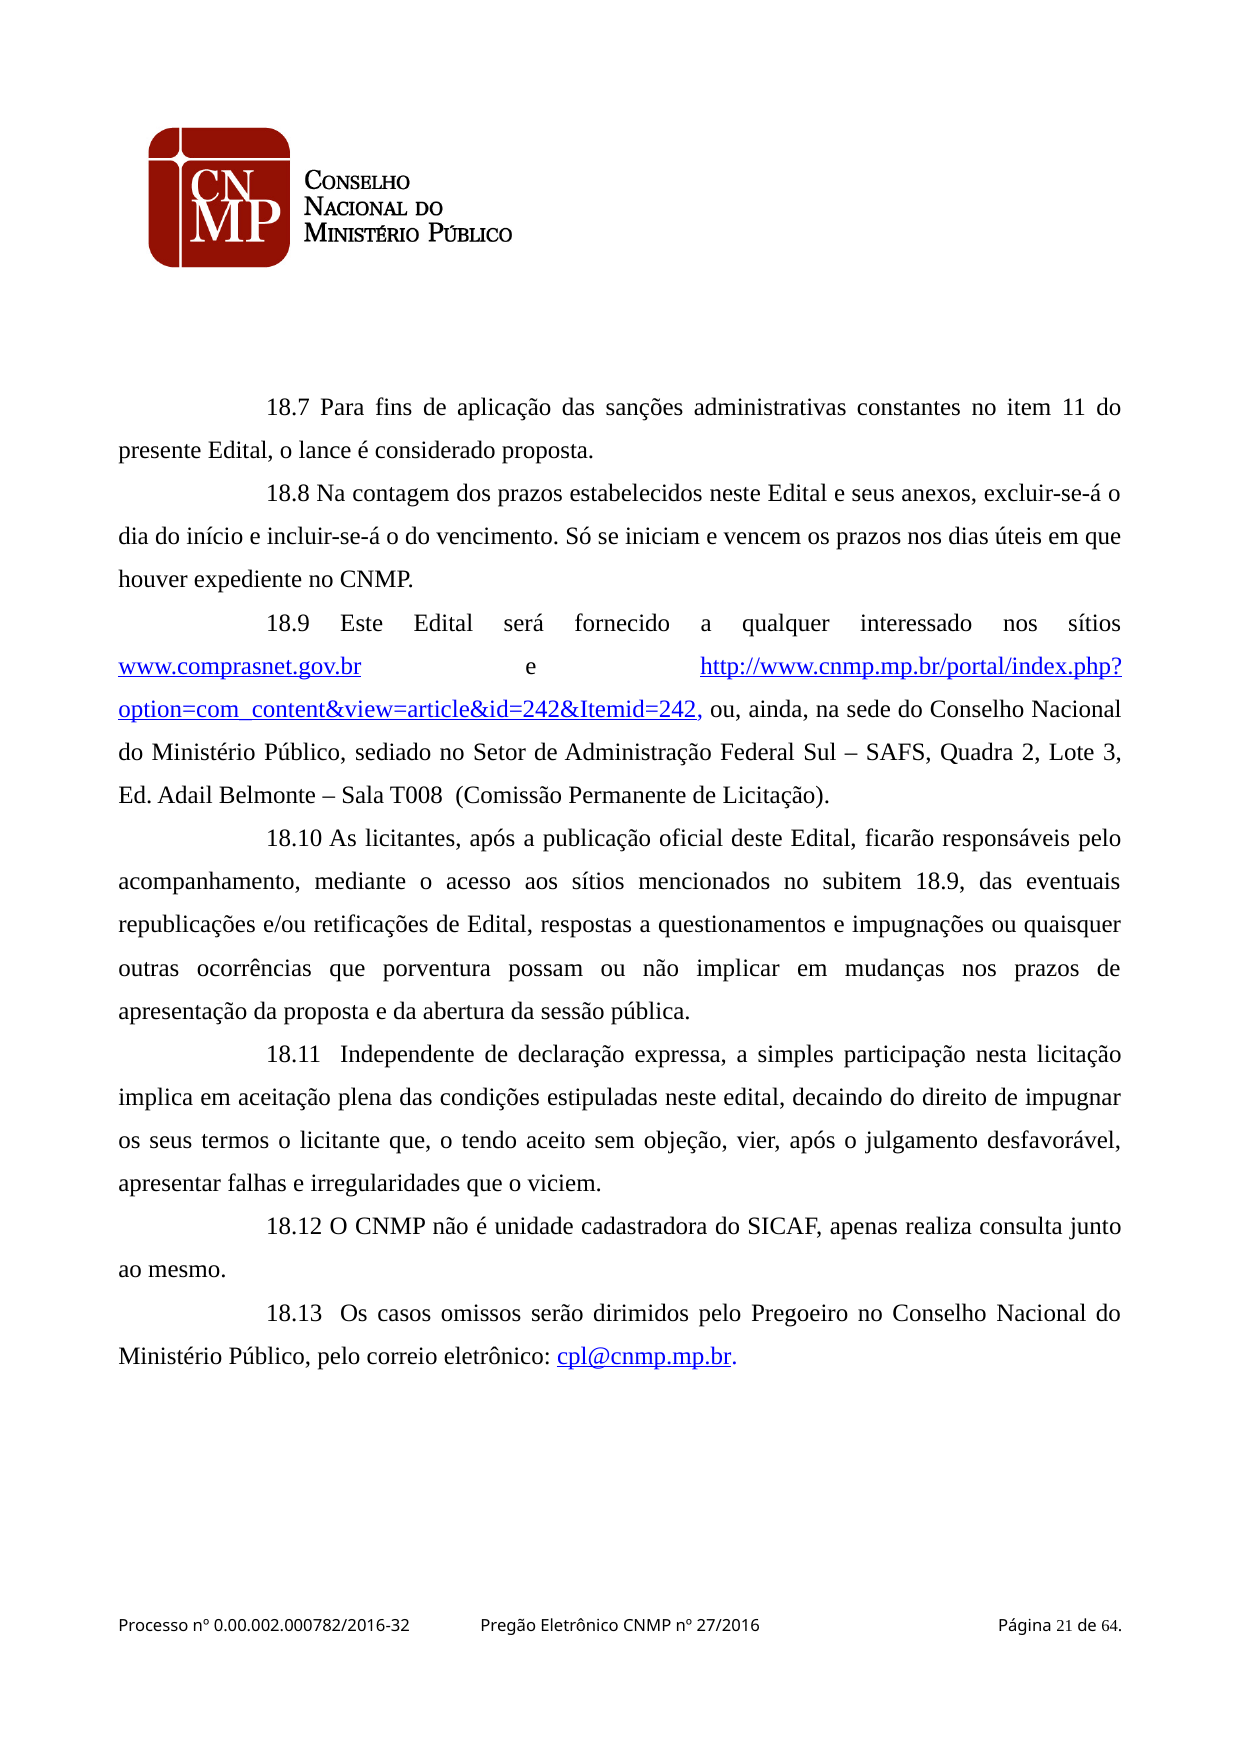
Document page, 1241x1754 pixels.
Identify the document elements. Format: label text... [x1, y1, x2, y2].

text 18.10 As licitantes, após a publicação oficial deste Edital, ficarão responsáveis pelo acompanhamento, mediante o acesso aos sítios mencionados no subitem 18.9, das eventuais republicações e/ou retificações de Edital, respostas a questionamentos e impugnações ou quaisquer outras ocorrências que porventura possam ou não implicar em mudanças nos prazos de apresentação da proposta e da abertura da sessão pública. [118, 823, 1122, 1024]
text 18.9 Este Edital será fornecido a qualquer interessado nos sítios www.comprasnet.gov.br e http://www.cnmp.mp.br/portal/index.php?option=com_content&view=article&id=242&Itemid=242, ou, ainda, na sede do Conselho Nacional do Ministério Público, sediado no Setor de Administração Federal Sul – SAFS, Quadra 2, Lote 3, Ed. Adail Belmonte – Sala T008 (Comissão Permanente de Licitação). [118, 608, 1122, 809]
text 18.12 O CNMP não é unidade cadastradora do SICAF, apenas realiza consulta junto ao mesmo. [118, 1211, 1122, 1283]
text 18.8 Na contagem dos prazos estabelecidos neste Edital e seus anexos, excluir-se-á o dia do início e incluir-se-á o do vencimento. Só se iniciam e vencem os prazos nos dias úteis em que houver expediente no CNMP. [118, 478, 1122, 593]
picture [124, 105, 528, 289]
list Os casos omissos serão dirimidos pelo Pregoeiro no Conselho Nacional do Ministério Público, pelo correio eletrônico: cpl@cnmp.mp.br. [118, 1298, 1122, 1369]
text 18.11 Independente de declaração expressa, a simples participação nesta licitação implica em aceitação plena das condições estipuladas neste edital, decaindo do direito de impugnar os seus termos o licitante que, o tendo aceito sem objeção, vier, após o julgamento desfavorável, apresentar falhas e irregularidades que o viciem. [118, 1039, 1122, 1197]
text 18.7 Para fins de aplicação das sanções administrativas constantes no item 11 do presente Edital, o lance é considerado proposta. [118, 392, 1122, 464]
